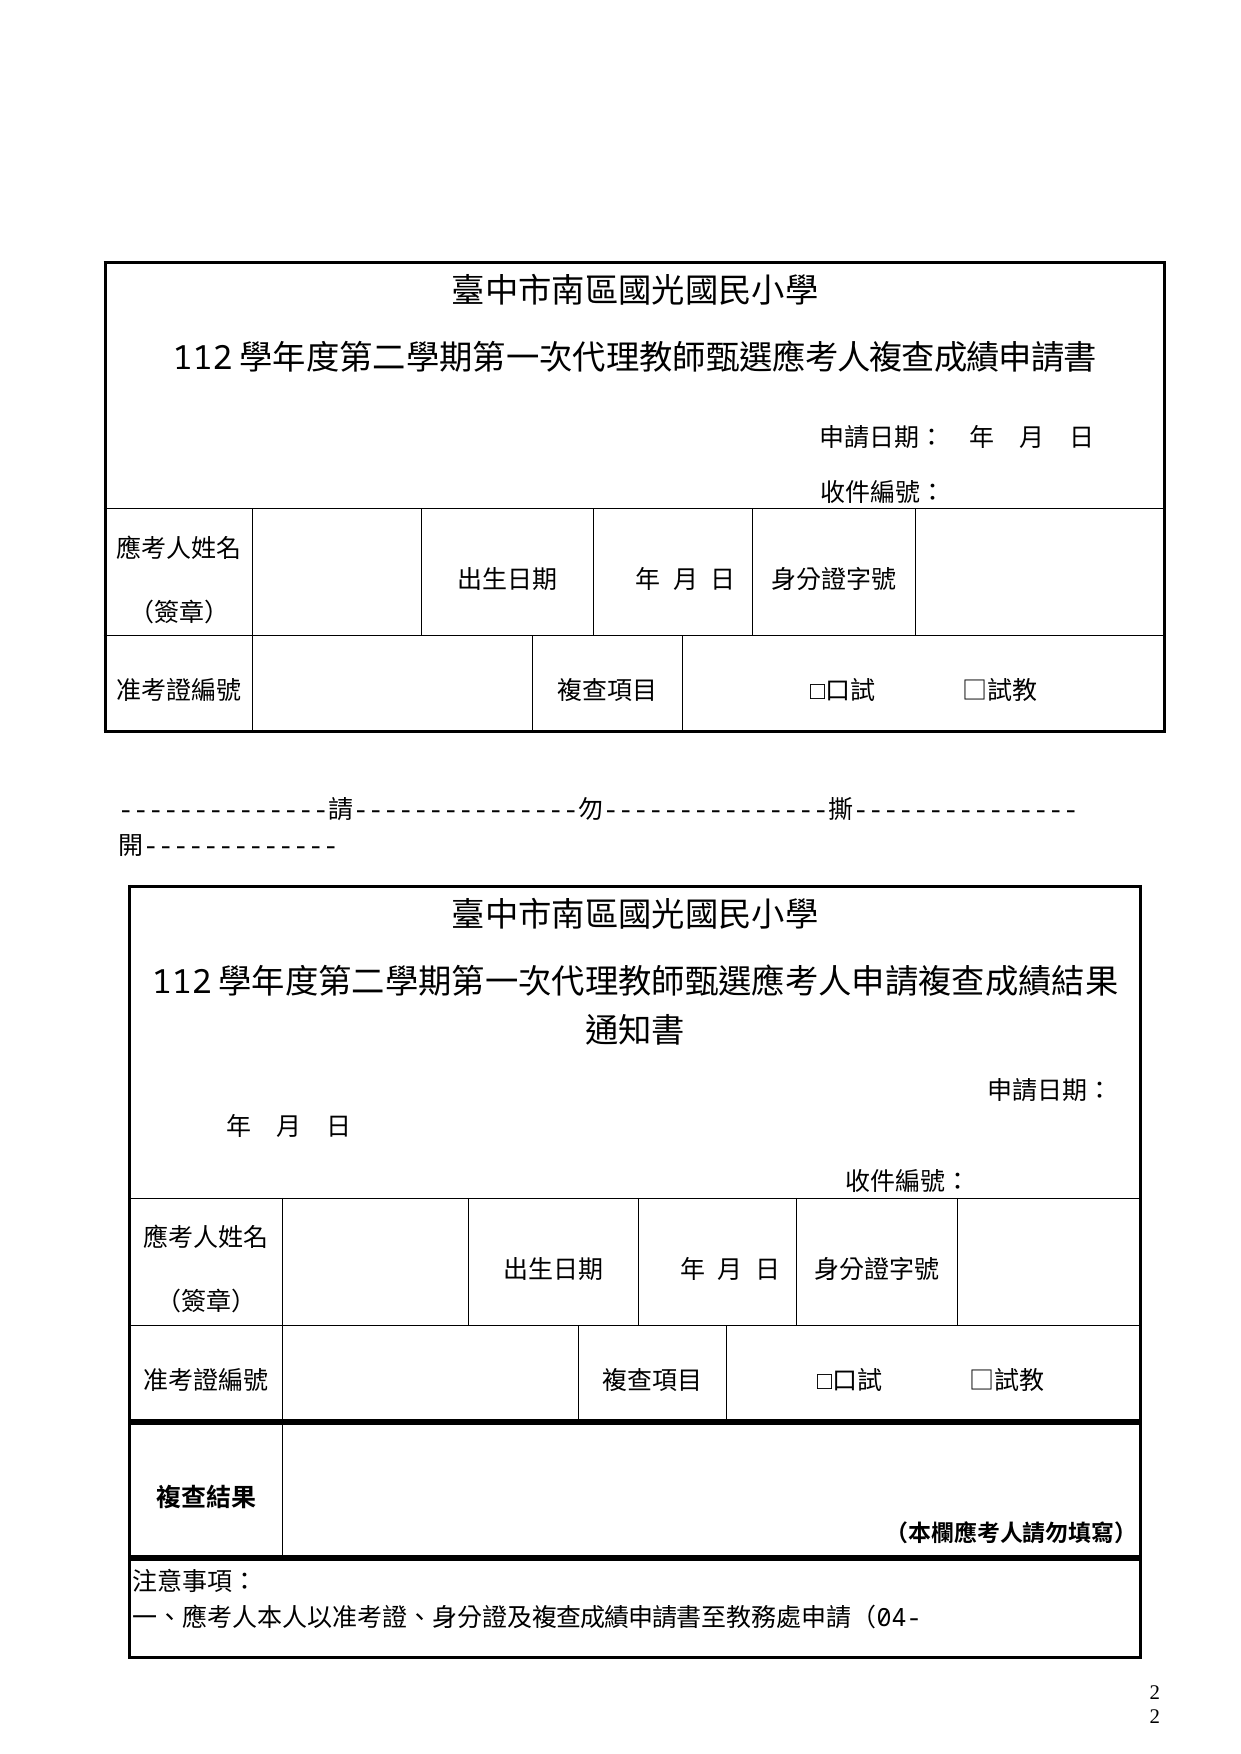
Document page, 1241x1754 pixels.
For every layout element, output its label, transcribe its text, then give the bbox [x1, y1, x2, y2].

table_cell 身分證字號 [797, 1199, 957, 1325]
table_cell 複查項目 [533, 636, 682, 730]
table_cell 出生日期 [422, 509, 593, 635]
table_cell 准考證編號 [131, 1326, 282, 1419]
table_cell 准考證編號 [107, 636, 252, 730]
table_cell 年 月 日 [594, 509, 752, 635]
text --------------請---------------勿---------------撕---------------開------------- [118, 789, 1152, 862]
table_cell [253, 636, 532, 730]
table_cell [283, 1326, 578, 1419]
table_cell □口試 □試教 [727, 1326, 1139, 1419]
table_cell [253, 509, 421, 635]
table_cell [958, 1199, 1139, 1325]
table_header 臺中市南區國光國民小學 112學年度第二學期第一次代理教師甄選應考人申請複查成績結果 通知書 申請日期： 年 月 日 收件編號： [131, 888, 1139, 1198]
table_cell 應考人姓名 （簽章） [131, 1199, 282, 1325]
table_cell 複查項目 [579, 1326, 726, 1419]
table_cell [283, 1199, 468, 1325]
table_cell 年 月 日 [639, 1199, 796, 1325]
table_cell 注意事項： 一、應考人本人以准考證、身分證及複查成績申請書至教務處申請（04- [131, 1561, 1139, 1656]
table_header 臺中市南區國光國民小學 112學年度第二學期第一次代理教師甄選應考人複查成績申請書 申請日期： 年 月 日 收件編號： [107, 264, 1163, 508]
table_cell [916, 509, 1163, 635]
table_cell （本欄應考人請勿填寫） [283, 1425, 1139, 1555]
table_cell 出生日期 [469, 1199, 638, 1325]
table_cell □口試 □試教 [683, 636, 1163, 730]
table_cell 應考人姓名 （簽章） [107, 509, 252, 635]
table_cell 身分證字號 [753, 509, 915, 635]
table_cell 複查結果 [131, 1425, 282, 1555]
